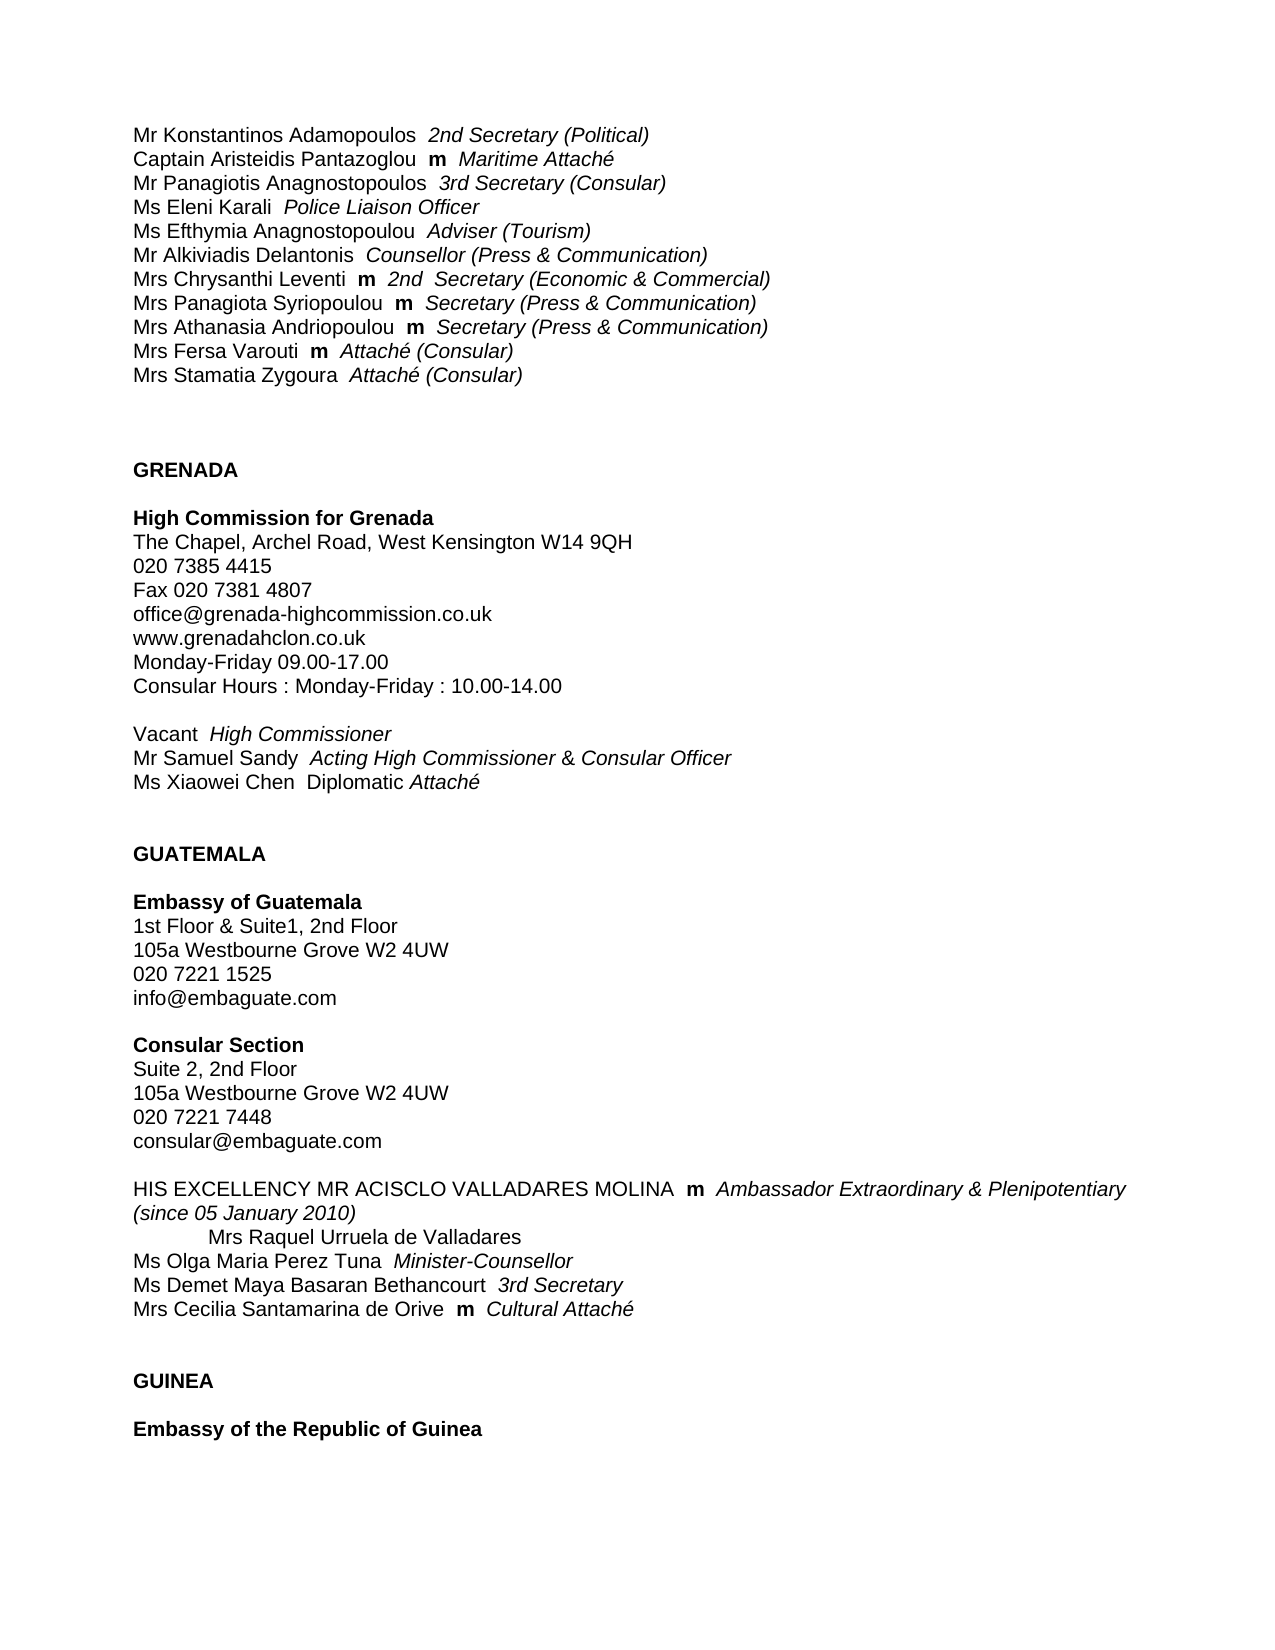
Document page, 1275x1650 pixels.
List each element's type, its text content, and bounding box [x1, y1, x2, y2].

text office@grenada-highcommission.co.uk [133, 602, 1181, 626]
text Mrs Chrysanthi Leventi m 2nd Secretary (Economic & Commercial) [133, 267, 1181, 291]
text Ms Eleni Karali Police Liaison Officer [133, 195, 1181, 219]
text Mrs Panagiota Syriopoulou m Secretary (Press & Communication) [133, 291, 1181, 314]
text Mrs Raquel Urruela de Valladares [133, 1225, 1181, 1249]
text HIS EXCELLENCY MR ACISCLO VALLADARES MOLINA m Ambassador Extraordinary & Plenipotentiary (since 05 January 2010) [133, 1177, 1181, 1225]
text consular@embaguate.com [133, 1129, 1181, 1153]
text Mrs Stamatia Zygoura Attaché (Consular) [133, 362, 1181, 386]
text Suite 2, 2nd Floor [133, 1057, 1181, 1081]
text 105a Westbourne Grove W2 4UW [133, 1081, 1181, 1105]
text Mr Panagiotis Anagnostopoulos 3rd Secretary (Consular) [133, 171, 1181, 195]
text Consular Section [133, 1033, 1181, 1057]
text 020 7385 4415 [133, 554, 1181, 578]
text Captain Aristeidis Pantazoglou m Maritime Attaché [133, 147, 1181, 171]
text Ms Efthymia Anagnostopoulou Adviser (Tourism) [133, 219, 1181, 243]
text Mr Alkiviadis Delantonis Counsellor (Press & Communication) [133, 243, 1181, 267]
text www.grenadahclon.co.uk [133, 626, 1181, 650]
text Vacant High Commissioner [133, 722, 1181, 746]
text 020 7221 7448 [133, 1105, 1181, 1129]
text GUINEA [133, 1369, 1181, 1393]
text Ms Xiaowei Chen Diplomatic Attaché [133, 770, 1181, 794]
text 105a Westbourne Grove W2 4UW [133, 937, 1181, 961]
text Mrs Athanasia Andriopoulou m Secretary (Press & Communication) [133, 314, 1181, 338]
text 1st Floor & Suite1, 2nd Floor [133, 913, 1181, 937]
text GRENADA [133, 458, 1181, 482]
text The Chapel, Archel Road, West Kensington W14 9QH [133, 530, 1181, 554]
text Ms Demet Maya Basaran Bethancourt 3rd Secretary [133, 1273, 1181, 1297]
text 020 7221 1525 [133, 961, 1181, 985]
text Monday-Friday 09.00-17.00 [133, 650, 1181, 674]
text GUATEMALA [133, 842, 1181, 866]
text Mrs Fersa Varouti m Attaché (Consular) [133, 338, 1181, 362]
text Consular Hours : Monday-Friday : 10.00-14.00 [133, 674, 1181, 698]
text Fax 020 7381 4807 [133, 578, 1181, 602]
text High Commission for Grenada [133, 506, 1181, 530]
text Embassy of Guatemala [133, 889, 1181, 913]
text Mr Konstantinos Adamopoulos 2nd Secretary (Political) [133, 123, 1181, 147]
text info@embaguate.com [133, 985, 1181, 1009]
text Ms Olga Maria Perez Tuna Minister-Counsellor [133, 1249, 1181, 1273]
text Embassy of the Republic of Guinea [133, 1417, 1181, 1441]
text Mr Samuel Sandy Acting High Commissioner & Consular Officer [133, 746, 1181, 770]
text Mrs Cecilia Santamarina de Orive m Cultural Attaché [133, 1297, 1181, 1321]
